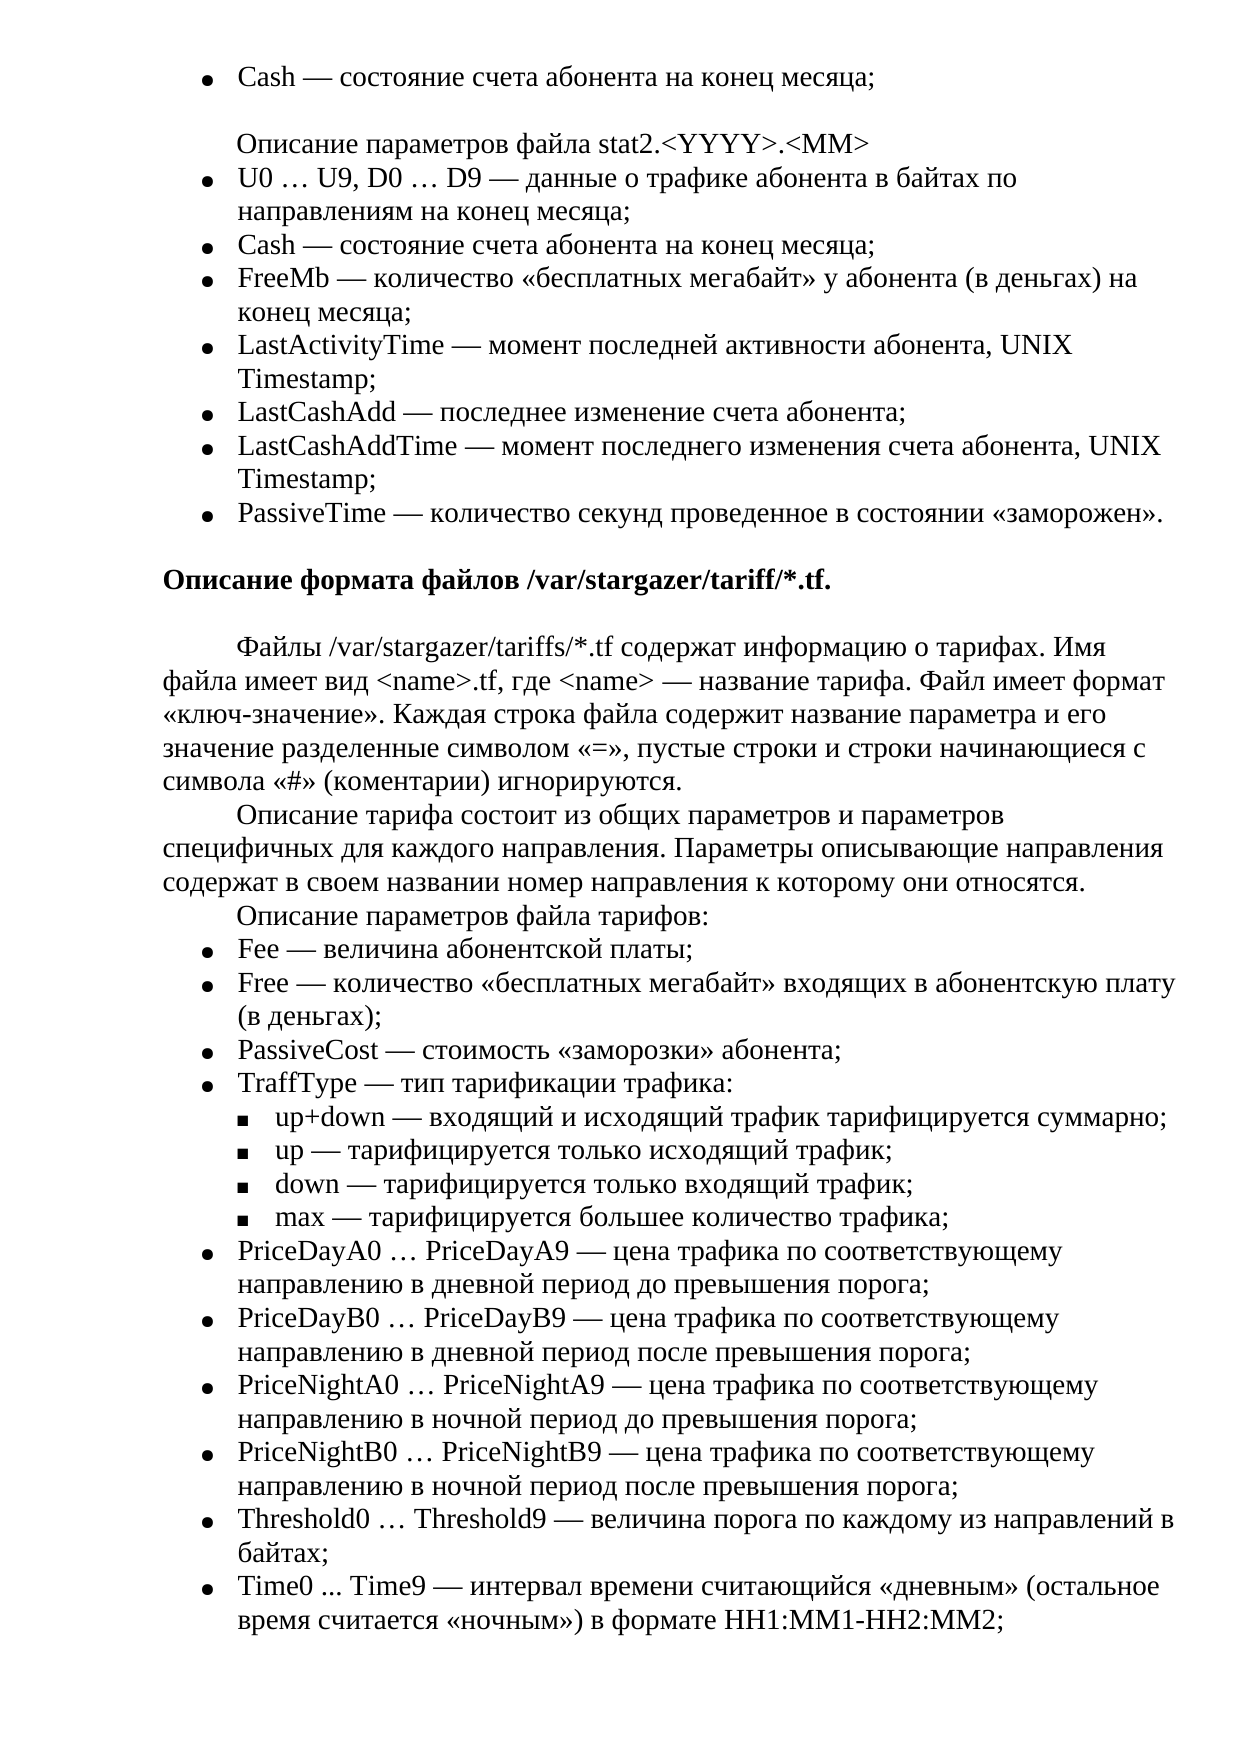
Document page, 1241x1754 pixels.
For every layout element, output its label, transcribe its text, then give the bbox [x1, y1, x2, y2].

text Описание параметров файла stat2.<YYYY>.<MM> [162, 126, 1181, 160]
list up+down — входящий и исходящий трафик тарифицируется суммарно; [237, 1099, 1181, 1132]
list Cash — состояние счета абонента на конец месяца; [200, 59, 1181, 93]
list PassiveTime — количество секунд проведенное в состоянии «заморожен». [200, 495, 1181, 529]
list PriceDayA0 … PriceDayA9 — цена трафика по соответствующему направлению в дневной период до превышения порога; [200, 1233, 1181, 1300]
list up — тарифицируется только исходящий трафик; [237, 1132, 1181, 1166]
list FreeMb — количество «бесплатных мегабайт» у абонента (в деньгах) на конец месяца; [200, 260, 1181, 327]
list Free — количество «бесплатных мегабайт» входящих в абонентскую плату (в деньгах); [200, 965, 1181, 1032]
text Описание тарифа состоит из общих параметров и параметров специфичных для каждого направления. Параметры описывающие направления содержат в своем названии номер направления к которому они относятся. [162, 797, 1181, 898]
list LastCashAdd — последнее изменение счета абонента; [200, 394, 1181, 428]
list U0 … U9, D0 … D9 — данные о трафике абонента в байтах по направлениям на конец месяца; [200, 160, 1181, 227]
text Описание параметров файла тарифов: [162, 898, 1181, 931]
list down — тарифицируется только входящий трафик; [237, 1166, 1181, 1199]
list Cash — состояние счета абонента на конец месяца; [200, 227, 1181, 260]
list TraffType — тип тарификации трафика: [200, 1065, 1181, 1099]
list Fee — величина абонентской платы; [200, 931, 1181, 965]
list max — тарифицируется большее количество трафика; [237, 1199, 1181, 1233]
list Threshold0 … Threshold9 — величина порога по каждому из направлений в байтах; [200, 1501, 1181, 1568]
text Файлы /var/stargazer/tariffs/*.tf содержат информацию о тарифах. Имя файла имеет вид <name>.tf, где <name> — название тарифа. Файл имеет формат «ключ-значение». Каждая строка файла содержит название параметра и его значение разделенные символом «=», пустые строки и строки начинающиеся с символа «#» (коментарии) игнорируются. [162, 629, 1181, 797]
list Time0 ... Time9 — интервал времени считающийся «дневным» (остальное время считается «ночным») в формате HH1:MM1-HH2:MM2; [200, 1568, 1181, 1636]
list LastActivityTime — момент последней активности абонента, UNIX Timestamp; [200, 327, 1181, 394]
text Описание формата файлов /var/stargazer/tariff/*.tf. [162, 562, 1181, 596]
list PriceNightA0 … PriceNightA9 — цена трафика по соответствующему направлению в ночной период до превышения порога; [200, 1367, 1181, 1434]
list PriceNightB0 … PriceNightB9 — цена трафика по соответствующему направлению в ночной период после превышения порога; [200, 1434, 1181, 1501]
list PassiveCost — стоимость «заморозки» абонента; [200, 1032, 1181, 1065]
list PriceDayB0 … PriceDayB9 — цена трафика по соответствующему направлению в дневной период после превышения порога; [200, 1300, 1181, 1367]
list LastCashAddTime — момент последнего изменения счета абонента, UNIX Timestamp; [200, 428, 1181, 495]
